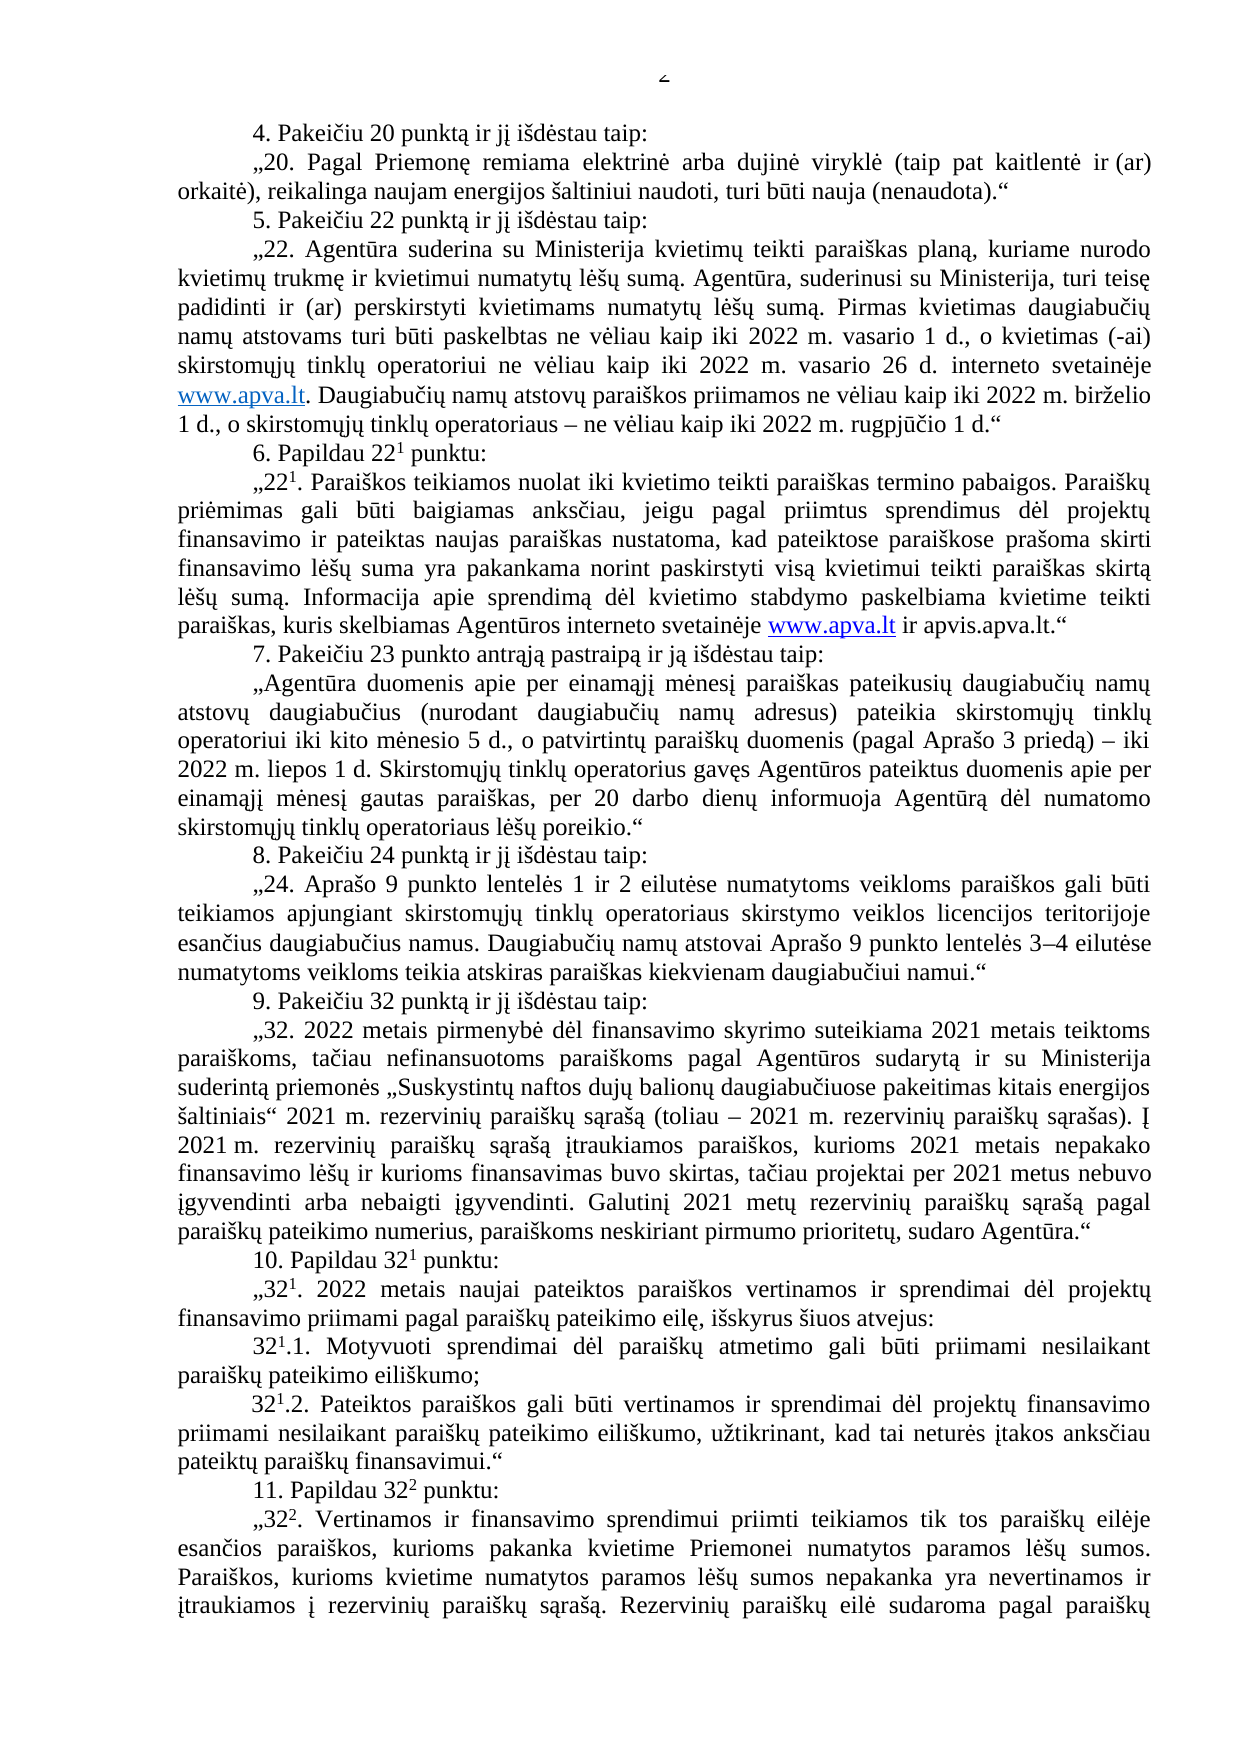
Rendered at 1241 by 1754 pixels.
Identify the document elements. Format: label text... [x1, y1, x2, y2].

text „321. 2022 metais naujai pateiktos paraiškos vertinamos ir sprendimai dėl projektų finansavimo priimami pagal paraiškų pateikimo eilę, išskyrus šiuos atvejus: [177, 1274, 1152, 1331]
text 8. Pakeičiu 24 punktą ir jį išdėstau taip: [177, 841, 1152, 869]
text „Agentūra duomenis apie per einamąjį mėnesį paraiškas pateikusių daugiabučių namų atstovų daugiabučius (nurodant daugiabučių namų adresus) pateikia skirstomųjų tinklų operatoriui iki kito mėnesio 5 d., o patvirtintų paraiškų duomenis (pagal Aprašo 3 priedą) – iki 2022 m. liepos 1 d. Skirstomųjų tinklų operatorius gavęs Agentūros pateiktus duomenis apie per einamąjį mėnesį gautas paraiškas, per 20 darbo dienų informuoja Agentūrą dėl numatomo skirstomųjų tinklų operatoriaus lėšų poreikio.“ [177, 668, 1152, 841]
text „20. Pagal Priemonę remiama elektrinė arba dujinė viryklė (taip pat kaitlentė ir (ar) orkaitė), reikalinga naujam energijos šaltiniui naudoti, turi būti nauja (nenaudota).“ [177, 147, 1152, 205]
text 321.2. Pateiktos paraiškos gali būti vertinamos ir sprendimai dėl projektų finansavimo priimami nesilaikant paraiškų pateikimo eiliškumo, užtikrinant, kad tai neturės įtakos anksčiau pateiktų paraiškų finansavimui.“ [177, 1389, 1152, 1475]
text 6. Papildau 221 punktu: [177, 438, 1152, 467]
text „322. Vertinamos ir finansavimo sprendimui priimti teikiamos tik tos paraiškų eilėje esančios paraiškos, kurioms pakanka kvietime Priemonei numatytos paramos lėšų sumos. Paraiškos, kurioms kvietime numatytos paramos lėšų sumos nepakanka yra nevertinamos ir įtraukiamos į rezervinių paraiškų sąrašą. Rezervinių paraiškų eilė sudaroma pagal paraiškų [177, 1504, 1152, 1619]
text „32. 2022 metais pirmenybė dėl finansavimo skyrimo suteikiama 2021 metais teiktoms paraiškoms, tačiau nefinansuotoms paraiškoms pagal Agentūros sudarytą ir su Ministerija suderintą priemonės „Suskystintų naftos dujų balionų daugiabučiuose pakeitimas kitais energijos šaltiniais“ 2021 m. rezervinių paraiškų sąrašą (toliau – 2021 m. rezervinių paraiškų sąrašas). Į 2021 m. rezervinių paraiškų sąrašą įtraukiamos paraiškos, kurioms 2021 metais nepakako finansavimo lėšų ir kurioms finansavimas buvo skirtas, tačiau projektai per 2021 metus nebuvo įgyvendinti arba nebaigti įgyvendinti. Galutinį 2021 metų rezervinių paraiškų sąrašą pagal paraiškų pateikimo numerius, paraiškoms neskiriant pirmumo prioritetų, sudaro Agentūra.“ [177, 1015, 1152, 1245]
text „221. Paraiškos teikiamos nuolat iki kvietimo teikti paraiškas termino pabaigos. Paraiškų priėmimas gali būti baigiamas anksčiau, jeigu pagal priimtus sprendimus dėl projektų finansavimo ir pateiktas naujas paraiškas nustatoma, kad pateiktose paraiškose prašoma skirti finansavimo lėšų suma yra pakankama norint paskirstyti visą kvietimui teikti paraiškas skirtą lėšų sumą. Informacija apie sprendimą dėl kvietimo stabdymo paskelbiama kvietime teikti paraiškas, kuris skelbiamas Agentūros interneto svetainėje www.apva.lt ir apvis.apva.lt.“ [177, 467, 1152, 639]
text 321.1. Motyvuoti sprendimai dėl paraiškų atmetimo gali būti priimami nesilaikant paraiškų pateikimo eiliškumo; [177, 1331, 1152, 1389]
text 5. Pakeičiu 22 punktą ir jį išdėstau taip: [177, 205, 1152, 234]
text „22. Agentūra suderina su Ministerija kvietimų teikti paraiškas planą, kuriame nurodo kvietimų trukmę ir kvietimui numatytų lėšų sumą. Agentūra, suderinusi su Ministerija, turi teisę padidinti ir (ar) perskirstyti kvietimams numatytų lėšų sumą. Pirmas kvietimas daugiabučių namų atstovams turi būti paskelbtas ne vėliau kaip iki 2022 m. vasario 1 d., o kvietimas (-ai) skirstomųjų tinklų operatoriui ne vėliau kaip iki 2022 m. vasario 26 d. interneto svetainėje www.apva.lt. Daugiabučių namų atstovų paraiškos priimamos ne vėliau kaip iki 2022 m. birželio 1 d., o skirstomųjų tinklų operatoriaus – ne vėliau kaip iki 2022 m. rugpjūčio 1 d.“ [177, 234, 1152, 438]
text 7. Pakeičiu 23 punkto antrąją pastraipą ir ją išdėstau taip: [177, 639, 1152, 668]
text „24. Aprašo 9 punkto lentelės 1 ir 2 eilutėse numatytoms veikloms paraiškos gali būti teikiamos apjungiant skirstomųjų tinklų operatoriaus skirstymo veiklos licencijos teritorijoje esančius daugiabučius namus. Daugiabučių namų atstovai Aprašo 9 punkto lentelės 3–4 eilutėse numatytoms veikloms teikia atskiras paraiškas kiekvienam daugiabučiui namui.“ [177, 869, 1152, 986]
text 10. Papildau 321 punktu: [177, 1245, 1152, 1274]
text 4. Pakeičiu 20 punktą ir jį išdėstau taip: [177, 118, 1152, 147]
text 9. Pakeičiu 32 punktą ir jį išdėstau taip: [177, 986, 1152, 1015]
text 11. Papildau 322 punktu: [177, 1475, 1152, 1504]
